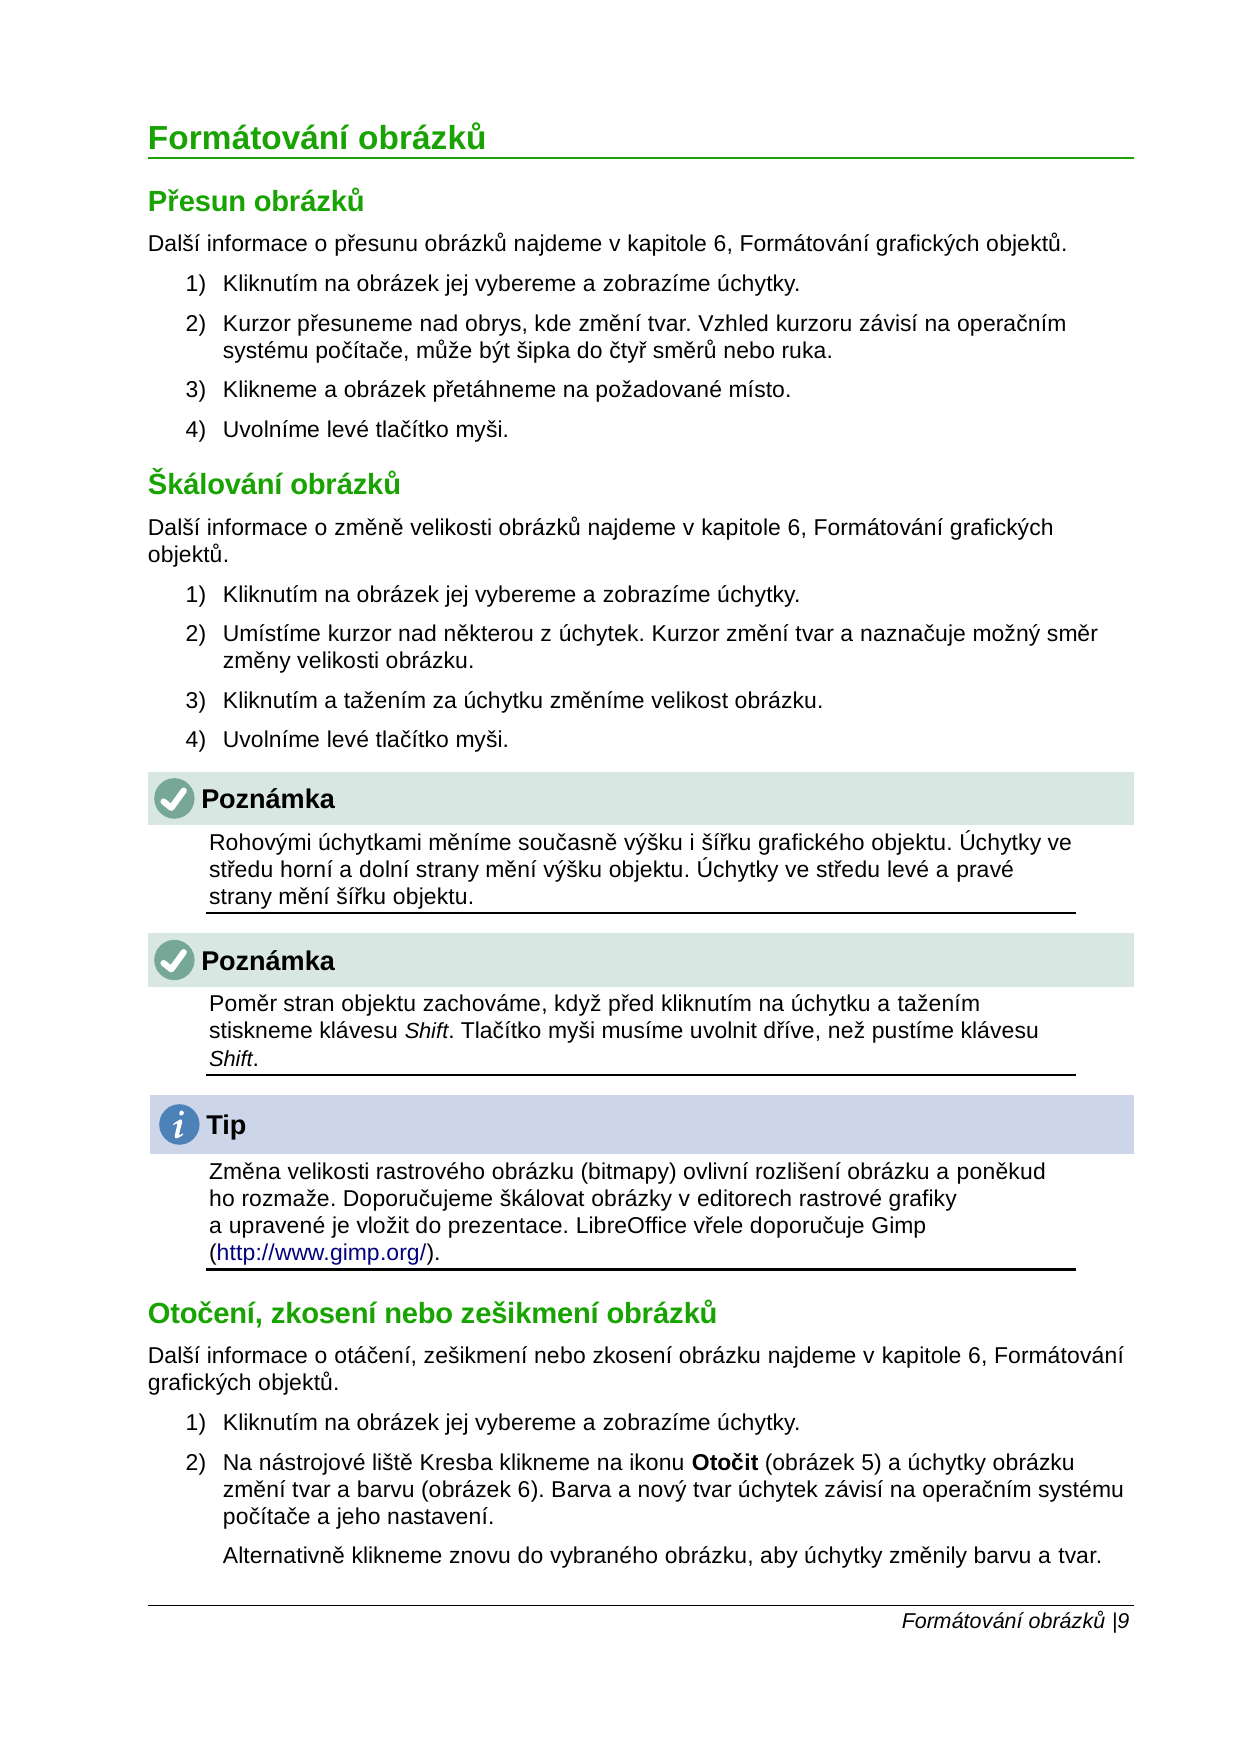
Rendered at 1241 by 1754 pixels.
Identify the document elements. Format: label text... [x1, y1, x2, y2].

subtitle Formátování obrázků [148, 118, 1134, 157]
list Klikneme a obrázek přetáhneme na požadované místo. [206, 376, 1134, 403]
list Alternativně klikneme znovu do vybraného obrázku, aby úchytky změnily barvu a tvar. [223, 1542, 1134, 1569]
text Rohovými úchytkami měníme současně výšku i šířku grafického objektu. Úchytky ve středu horní a dolní strany mění výšku objektu. Úchytky ve středu levé a pravé strany mění šířku objektu. [206, 825, 1076, 912]
list Kliknutím a tažením za úchytku změníme velikost obrázku. [206, 686, 1134, 713]
text Další informace o změně velikosti obrázků najdeme v kapitole 6, Formátování grafických objektů. [148, 513, 1134, 567]
text Další informace o přesunu obrázků najdeme v kapitole 6, Formátování grafických objektů. [148, 230, 1134, 257]
list Na nástrojové liště Kresba klikneme na ikonu Otočit (obrázek 5) a úchytky obrázku změní tvar a barvu (obrázek 6). Barva a nový tvar úchytek závisí na operačním systému počítače a jeho nastavení. [206, 1448, 1134, 1529]
list Kliknutím na obrázek jej vybereme a zobrazíme úchytky. [206, 269, 1134, 296]
list Umístíme kurzor nad některou z úchytek. Kurzor změní tvar a naznačuje možný směr změny velikosti obrázku. [206, 619, 1134, 674]
subtitle Škálování obrázků [148, 467, 1134, 501]
text Změna velikosti rastrového obrázku (bitmapy) ovlivní rozlišení obrázku a poněkud ho rozmaže. Doporučujeme škálovat obrázky v editorech rastrové grafiky a upravené je vložit do prezentace. LibreOffice vřele doporučuje Gimp (http://www.gimp.org/). [206, 1154, 1076, 1268]
list Uvolníme levé tlačítko myši. [206, 726, 1134, 753]
list Kurzor přesuneme nad obrys, kde změní tvar. Vzhled kurzoru závisí na operačním systému počítače, může být šipka do čtyř směrů nebo ruka. [206, 309, 1134, 363]
text Poměr stran objektu zachováme, když před kliknutím na úchytku a tažením stiskneme klávesu Shift. Tlačítko myši musíme uvolnit dříve, než pustíme klávesu Shift. [206, 987, 1076, 1074]
list Kliknutím na obrázek jej vybereme a zobrazíme úchytky. [206, 580, 1134, 607]
subtitle Poznámka [148, 772, 1134, 825]
subtitle Tip [150, 1095, 1134, 1154]
list Uvolníme levé tlačítko myši. [206, 415, 1134, 442]
subtitle Otočení, zkosení nebo zešikmení obrázků [148, 1296, 1134, 1329]
list Kliknutím na obrázek jej vybereme a zobrazíme úchytky. [206, 1408, 1134, 1435]
subtitle Poznámka [148, 933, 1134, 987]
subtitle Přesun obrázků [148, 184, 1134, 217]
text Další informace o otáčení, zešikmení nebo zkosení obrázku najdeme v kapitole 6, Formátování grafických objektů. [148, 1342, 1134, 1396]
